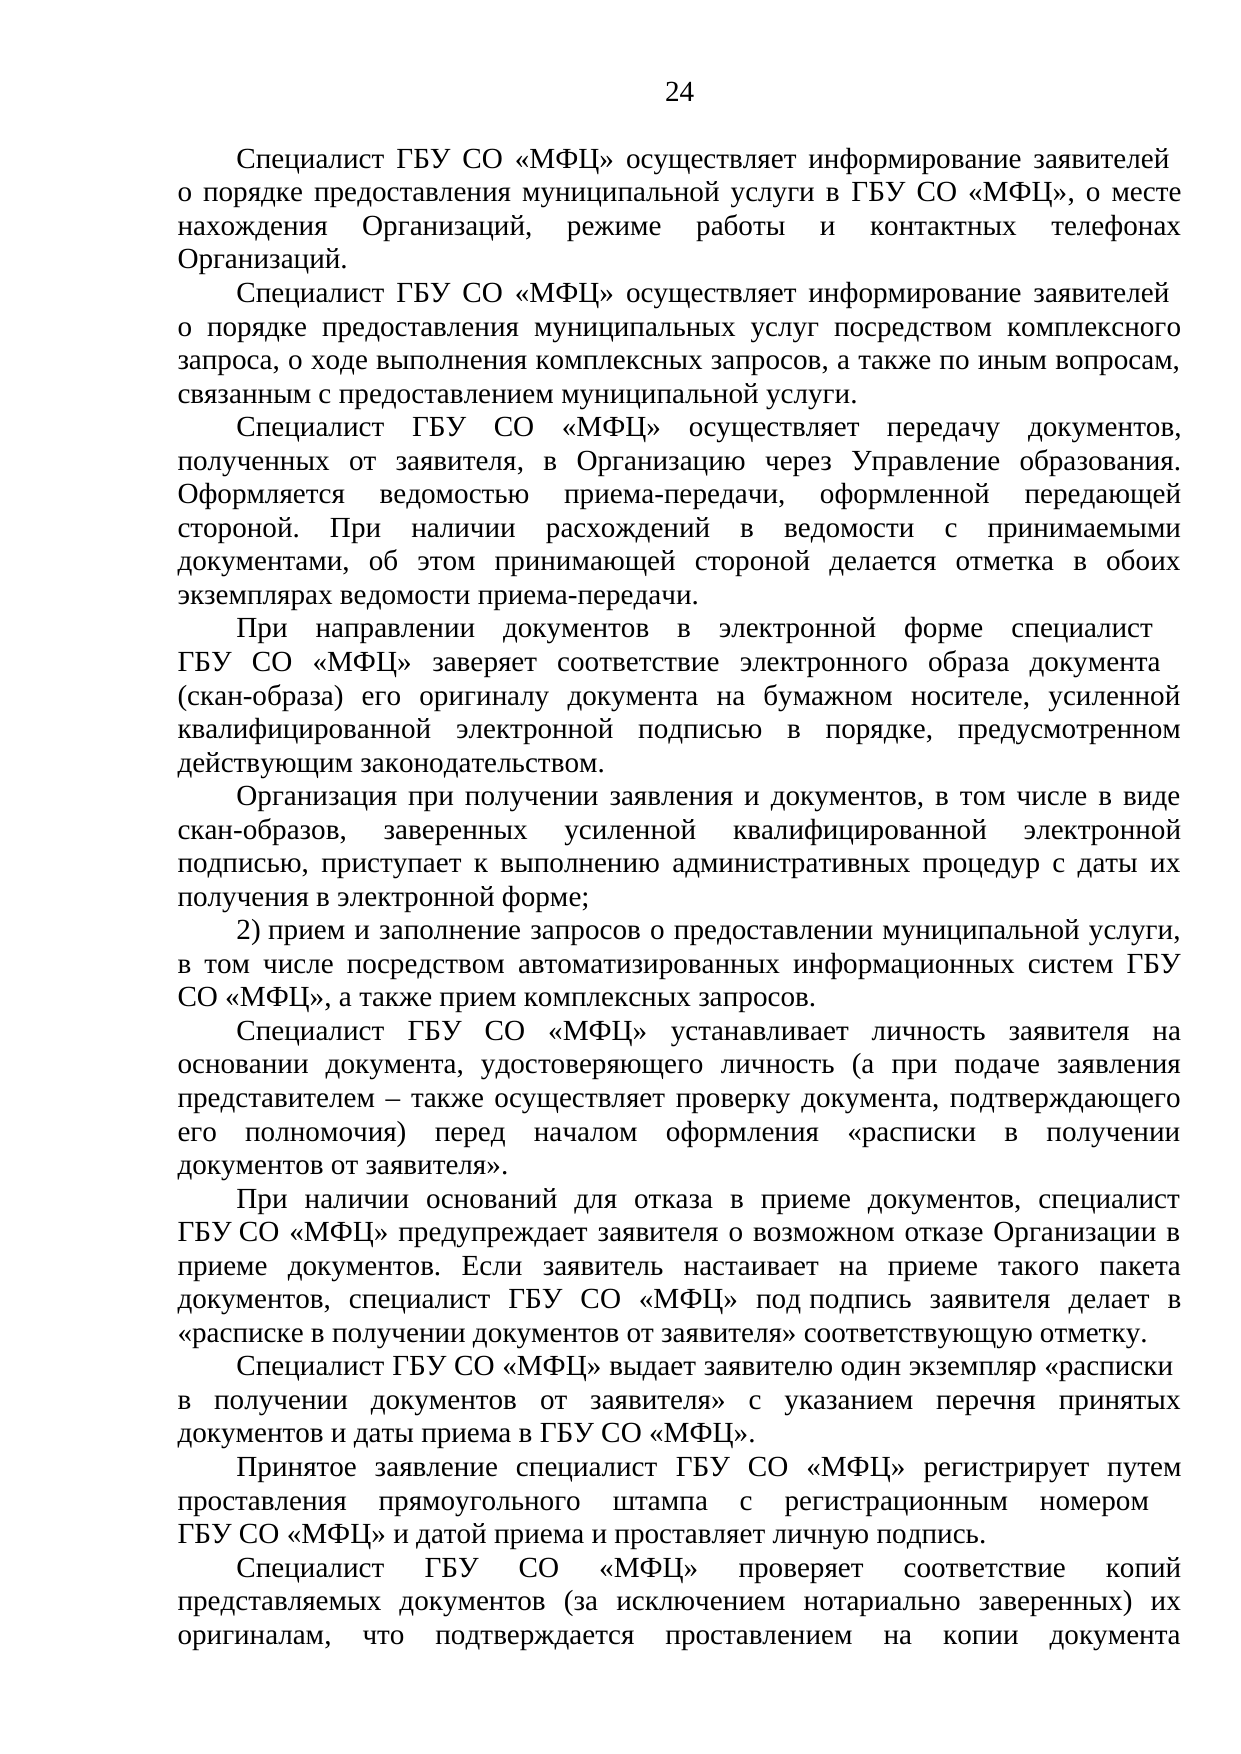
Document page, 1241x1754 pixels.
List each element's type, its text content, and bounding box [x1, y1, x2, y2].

text При наличии оснований для отказа в приеме документов, специалист ГБУ СО «МФЦ» предупреждает заявителя о возможном отказе Организации в приеме документов. Если заявитель настаивает на приеме такого пакета документов, специалист ГБУ СО «МФЦ» под подпись заявителя делает в «расписке в получении документов от заявителя» соответствующую отметку. [177, 1181, 1181, 1348]
text Принятое заявление специалист ГБУ СО «МФЦ» регистрирует путем проставления прямоугольного штампа с регистрационным номером ГБУ СО «МФЦ» и датой приема и проставляет личную подпись. [177, 1449, 1181, 1550]
text 2) прием и заполнение запросов о предоставлении муниципальной услуги, в том числе посредством автоматизированных информационных систем ГБУ СО «МФЦ», а также прием комплексных запросов. [177, 912, 1181, 1013]
text Специалист ГБУ СО «МФЦ» осуществляет информирование заявителей о порядке предоставления муниципальной услуги в ГБУ СО «МФЦ», о месте нахождения Организаций, режиме работы и контактных телефонах Организаций. [177, 141, 1181, 275]
text Организация при получении заявления и документов, в том числе в виде скан-образов, заверенных усиленной квалифицированной электронной подписью, приступает к выполнению административных процедур с даты их получения в электронной форме; [177, 778, 1181, 912]
text Специалист ГБУ СО «МФЦ» устанавливает личность заявителя на основании документа, удостоверяющего личность (а при подаче заявления представителем – также осуществляет проверку документа, подтверждающего его полномочия) перед началом оформления «расписки в получении документов от заявителя». [177, 1013, 1181, 1181]
text Специалист ГБУ СО «МФЦ» проверяет соответствие копий представляемых документов (за исключением нотариально заверенных) их оригиналам, что подтверждается проставлением на копии документа [177, 1550, 1181, 1650]
text Специалист ГБУ СО «МФЦ» осуществляет информирование заявителей о порядке предоставления муниципальных услуг посредством комплексного запроса, о ходе выполнения комплексных запросов, а также по иным вопросам, связанным с предоставлением муниципальной услуги. [177, 275, 1181, 409]
text При направлении документов в электронной форме специалист ГБУ СО «МФЦ» заверяет соответствие электронного образа документа (скан-образа) его оригиналу документа на бумажном носителе, усиленной квалифицированной электронной подписью в порядке, предусмотренном действующим законодательством. [177, 611, 1181, 778]
text Специалист ГБУ СО «МФЦ» выдает заявителю один экземпляр «расписки в получении документов от заявителя» с указанием перечня принятых документов и даты приема в ГБУ СО «МФЦ». [177, 1348, 1181, 1449]
text Специалист ГБУ СО «МФЦ» осуществляет передачу документов, полученных от заявителя, в Организацию через Управление образования. Оформляется ведомостью приема-передачи, оформленной передающей стороной. При наличии расхождений в ведомости с принимаемыми документами, об этом принимающей стороной делается отметка в обоих экземплярах ведомости приема-передачи. [177, 409, 1181, 611]
